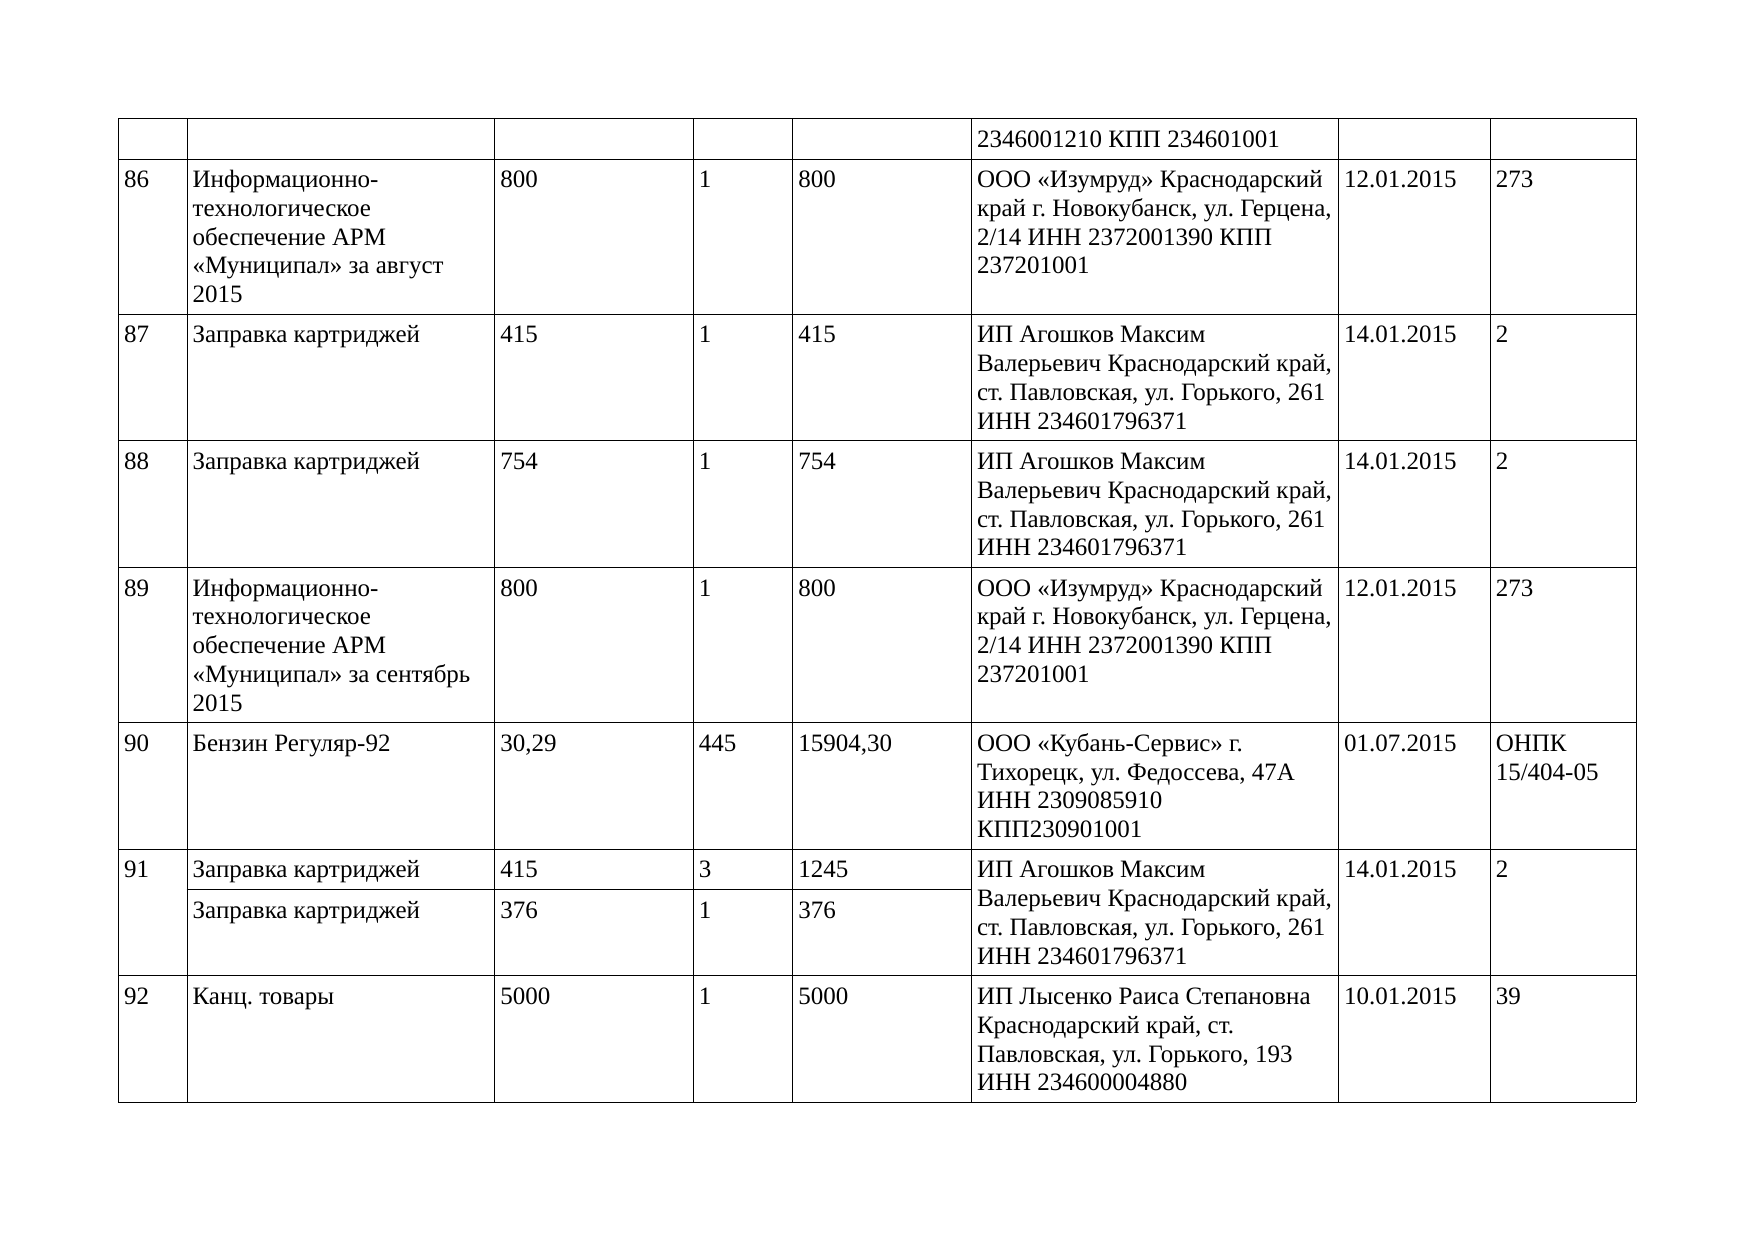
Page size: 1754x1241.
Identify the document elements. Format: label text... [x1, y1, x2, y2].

table_cell 30,29 [495, 723, 693, 849]
table_cell ИП Агошков Максим Валерьевич Краснодарский край, ст. Павловская, ул. Горького, 261 ИНН 234601796371 [972, 850, 1338, 975]
table_cell 1 [694, 160, 792, 314]
table_cell ОНПК 15/404-05 [1491, 723, 1636, 849]
table_cell 12.01.2015 [1339, 568, 1490, 722]
table_cell Канц. товары [188, 976, 494, 1102]
table_cell ООО «Изумруд» Краснодарский край г. Новокубанск, ул. Герцена, 2/14 ИНН 2372001390 КПП 237201001 [972, 568, 1338, 722]
table_cell Информационно-технологическое обеспечение АРМ «Муниципал» за сентябрь 2015 [188, 568, 494, 722]
table_cell 01.07.2015 [1339, 723, 1490, 849]
table_cell 1 [694, 315, 792, 440]
table_cell 2 [1491, 441, 1636, 567]
table_cell Бензин Регуляр-92 [188, 723, 494, 849]
table_cell 415 [495, 315, 693, 440]
table_cell 1 [694, 976, 792, 1102]
table_cell 1 [694, 568, 792, 722]
table_cell 800 [495, 160, 693, 314]
table_cell 5000 [495, 976, 693, 1102]
table_cell [694, 119, 792, 158]
table_cell 87 [119, 315, 187, 440]
table_cell [119, 119, 187, 158]
table_cell 800 [793, 160, 971, 314]
table_cell Заправка картриджей [188, 441, 494, 567]
table_cell [188, 119, 494, 158]
table_cell 1 [694, 441, 792, 567]
table_cell [1491, 119, 1636, 158]
table_cell 376 [495, 890, 693, 975]
table_cell 5000 [793, 976, 971, 1102]
table_cell [793, 119, 971, 158]
table_cell 14.01.2015 [1339, 850, 1490, 975]
table_cell 89 [119, 568, 187, 722]
table_cell Заправка картриджей [188, 850, 494, 889]
table_cell 14.01.2015 [1339, 441, 1490, 567]
table_cell 15904,30 [793, 723, 971, 849]
table_cell 3 [694, 850, 792, 889]
table_cell 12.01.2015 [1339, 160, 1490, 314]
table_cell Информационно-технологическое обеспечение АРМ «Муниципал» за август 2015 [188, 160, 494, 314]
table_cell 88 [119, 441, 187, 567]
table_cell Заправка картриджей [188, 890, 494, 975]
table_cell ИП Агошков Максим Валерьевич Краснодарский край, ст. Павловская, ул. Горького, 261 ИНН 234601796371 [972, 441, 1338, 567]
table_cell ИП Лысенко Раиса Степановна Краснодарский край, ст. Павловская, ул. Горького, 193 ИНН 234600004880 [972, 976, 1338, 1102]
table_cell 754 [495, 441, 693, 567]
table_cell ООО «Кубань-Сервис» г. Тихорецк, ул. Федоссева, 47А ИНН 2309085910 КПП230901001 [972, 723, 1338, 849]
table_cell 2346001210 КПП 234601001 [972, 119, 1338, 158]
table_cell 415 [793, 315, 971, 440]
table_cell 1 [694, 890, 792, 975]
table_cell 376 [793, 890, 971, 975]
table_cell 90 [119, 723, 187, 849]
table_cell 92 [119, 976, 187, 1102]
table_cell 10.01.2015 [1339, 976, 1490, 1102]
table_cell Заправка картриджей [188, 315, 494, 440]
table_cell 445 [694, 723, 792, 849]
table_cell 1245 [793, 850, 971, 889]
table_cell 2 [1491, 315, 1636, 440]
table_cell ИП Агошков Максим Валерьевич Краснодарский край, ст. Павловская, ул. Горького, 261 ИНН 234601796371 [972, 315, 1338, 440]
table_cell 2 [1491, 850, 1636, 975]
table_cell 91 [119, 850, 187, 975]
table_cell 86 [119, 160, 187, 314]
table_cell 754 [793, 441, 971, 567]
table_cell 415 [495, 850, 693, 889]
table_cell 39 [1491, 976, 1636, 1102]
table_cell [495, 119, 693, 158]
table_cell ООО «Изумруд» Краснодарский край г. Новокубанск, ул. Герцена, 2/14 ИНН 2372001390 КПП 237201001 [972, 160, 1338, 314]
table_cell 800 [495, 568, 693, 722]
table_cell [1339, 119, 1490, 158]
table_cell 273 [1491, 568, 1636, 722]
table_cell 14.01.2015 [1339, 315, 1490, 440]
table_cell 800 [793, 568, 971, 722]
table_cell 273 [1491, 160, 1636, 314]
